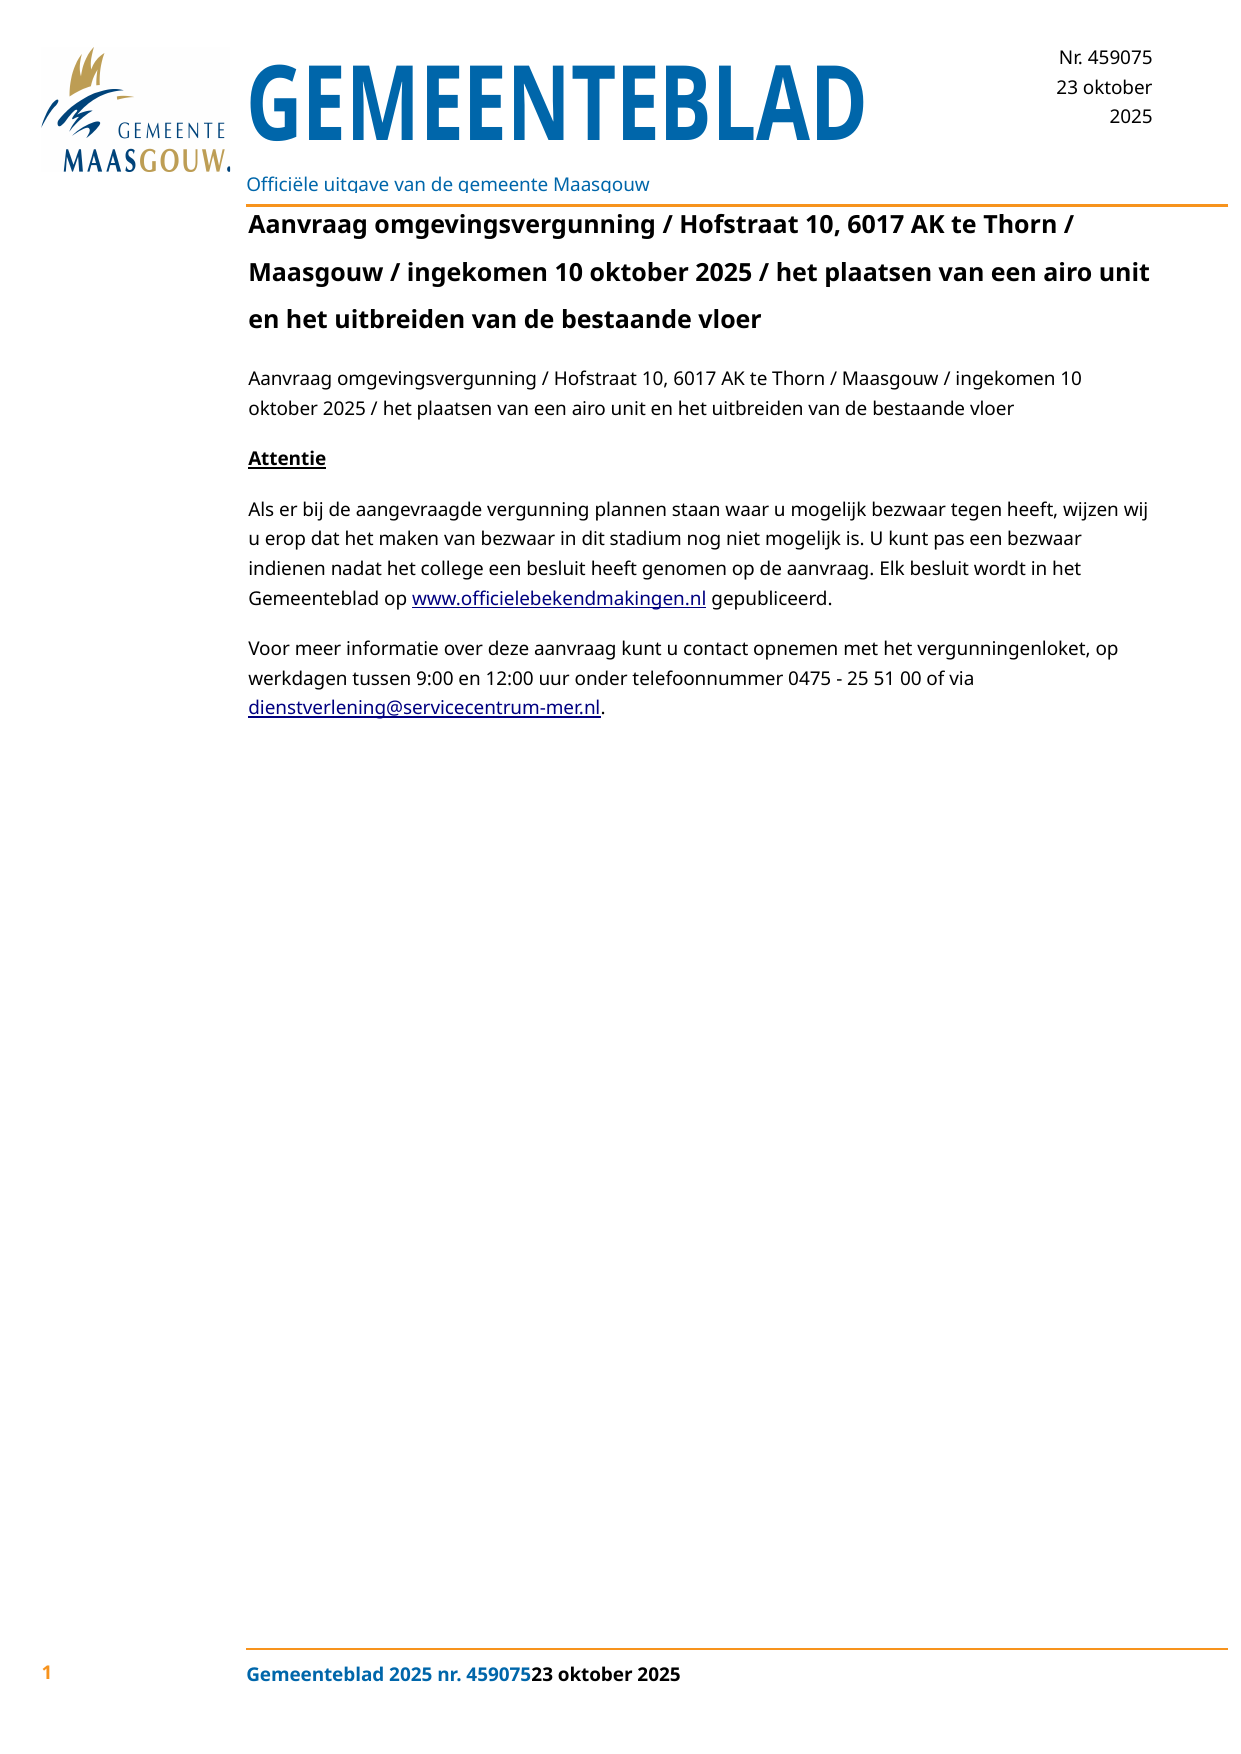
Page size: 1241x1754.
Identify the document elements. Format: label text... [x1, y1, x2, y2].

text Aanvraag omgevingsvergunning / Hofstraat 10, 6017 AK te Thorn / Maasgouw / ingekomen 10 oktober 2025 / het plaatsen van een airo unit en het uitbreiden van de bestaande vloer [248, 207, 1152, 336]
text Voor meer informatie over deze aanvraag kunt u contact opnemen met het vergunningenloket, op werkdagen tussen 9:00 en 12:00 uur onder telefoonnummer 0475 - 25 51 00 of via dienstverlening@servicecentrum-mer.nl. [248, 635, 1152, 720]
picture [41, 47, 231, 172]
text Attentie [248, 446, 1152, 471]
text Aanvraag omgevingsvergunning / Hofstraat 10, 6017 AK te Thorn / Maasgouw / ingekomen 10 oktober 2025 / het plaatsen van een airo unit en het uitbreiden van de bestaande vloer [248, 366, 1152, 421]
text Als er bij de aangevraagde vergunning plannen staan waar u mogelijk bezwaar tegen heeft, wijzen wij u erop dat het maken van bezwaar in dit stadium nog niet mogelijk is. U kunt pas een bezwaar indienen nadat het college een besluit heeft genomen op de aanvraag. Elk besluit wordt in het Gemeenteblad op www.officielebekendmakingen.nl gepubliceerd. [248, 496, 1152, 610]
